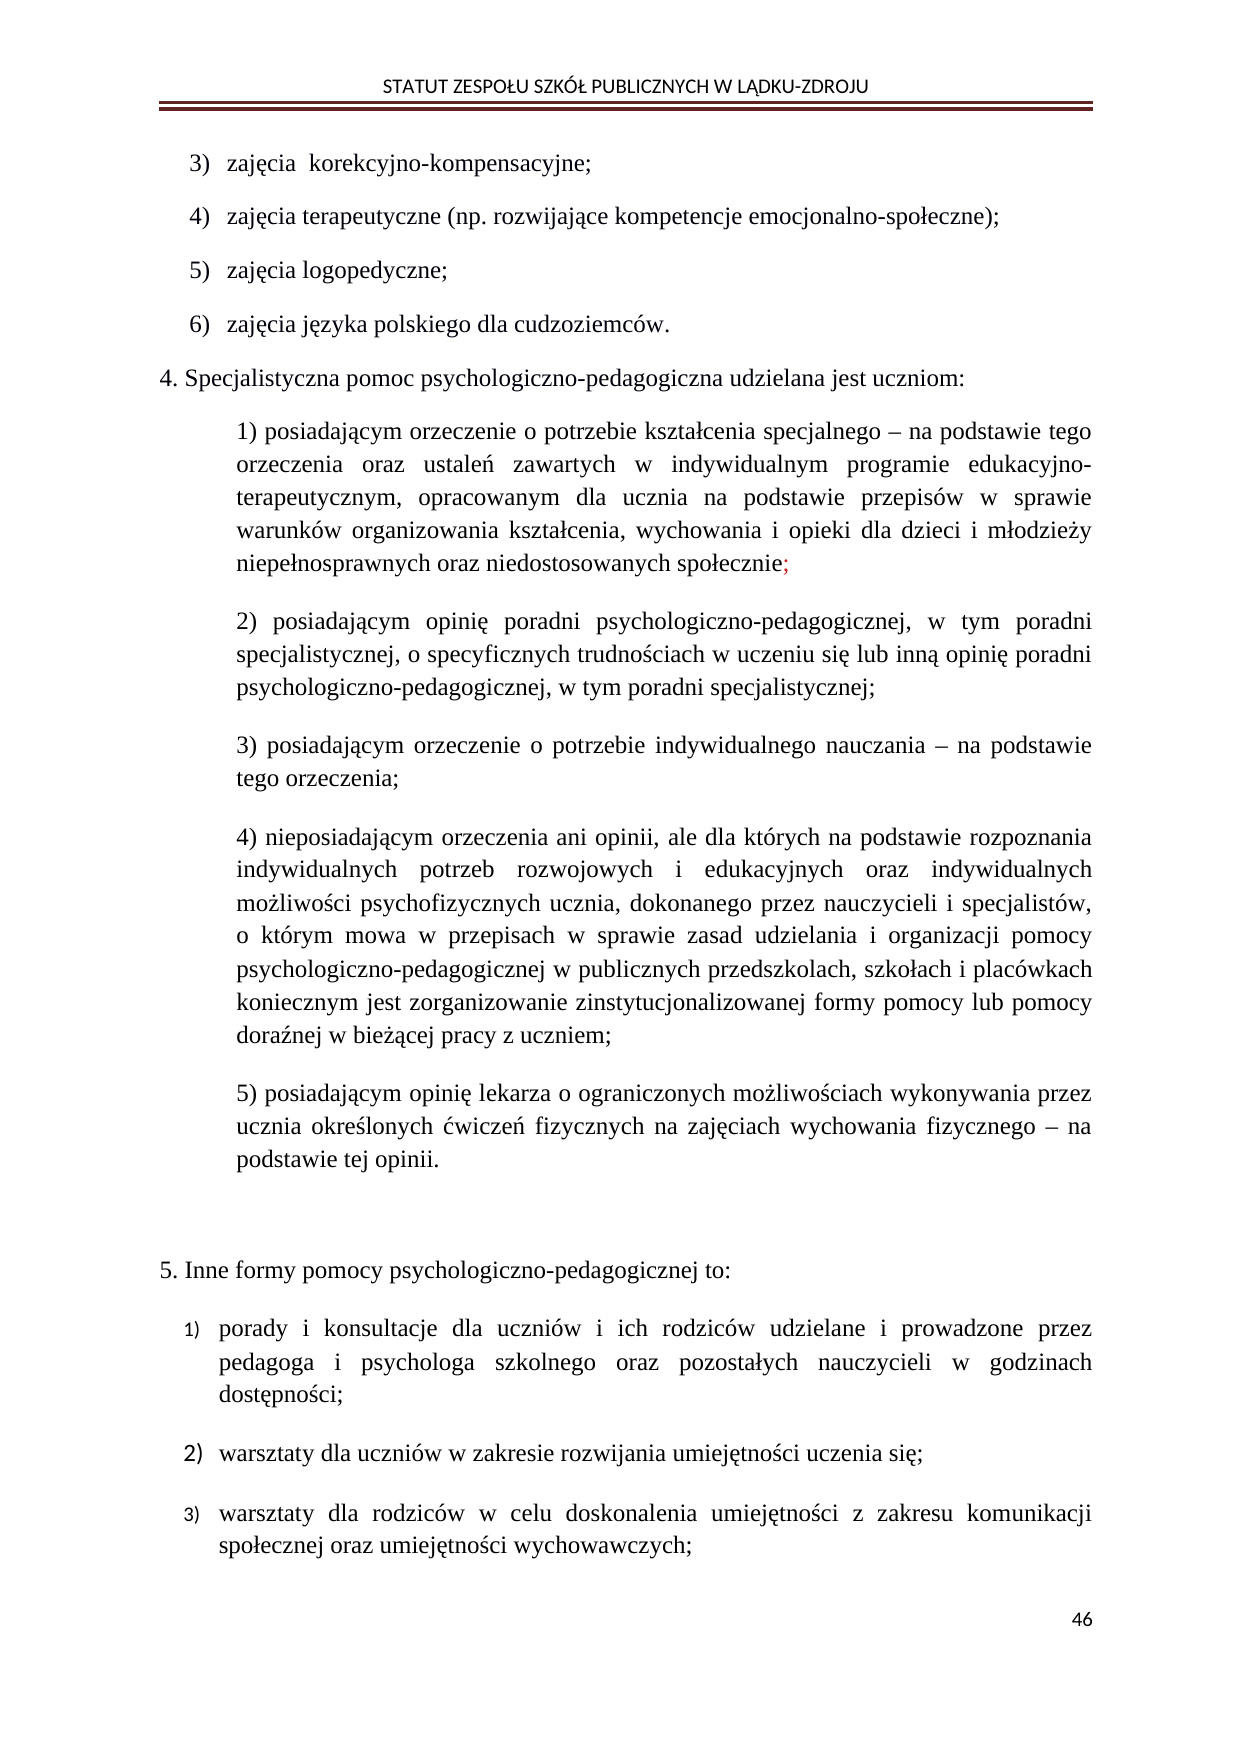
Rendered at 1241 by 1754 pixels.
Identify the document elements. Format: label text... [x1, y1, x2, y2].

list zajęcia terapeutyczne (np. rozwijające kompetencje emocjonalno-społeczne); [189, 201, 1093, 230]
text 3) posiadającym orzeczenie o potrzebie indywidualnego nauczania – na podstawie tego orzeczenia; [236, 731, 1093, 792]
list warsztaty dla uczniów w zakresie rozwijania umiejętności uczenia się; [183, 1438, 1093, 1468]
list zajęcia korekcyjno-kompensacyjne; [189, 148, 1093, 176]
text 1) posiadającym orzeczenie o potrzebie kształcenia specjalnego – na podstawie tego orzeczenia oraz ustaleń zawartych w indywidualnym programie edukacyjno-terapeutycznym, opracowanym dla ucznia na podstawie przepisów w sprawie warunków organizowania kształcenia, wychowania i opieki dla dzieci i młodzieży niepełnosprawnych oraz niedostosowanych społecznie; [236, 416, 1093, 577]
list porady i konsultacje dla uczniów i ich rodziców udzielane i prowadzone przez pedagoga i psychologa szkolnego oraz pozostałych nauczycieli w godzinach dostępności; [183, 1313, 1093, 1408]
list warsztaty dla rodziców w celu doskonalenia umiejętności z zakresu komunikacji społecznej oraz umiejętności wychowawczych; [183, 1498, 1093, 1559]
text 5. Inne formy pomocy psychologiczno-pedagogicznej to: [159, 1256, 1093, 1284]
list 4. Specjalistyczna pomoc psychologiczno-pedagogiczna udzielana jest uczniom: [159, 363, 1093, 391]
text 5) posiadającym opinię lekarza o ograniczonych możliwościach wykonywania przez ucznia określonych ćwiczeń fizycznych na zajęciach wychowania fizycznego – na podstawie tej opinii. [236, 1078, 1093, 1172]
list zajęcia języka polskiego dla cudzoziemców. [189, 309, 1093, 338]
list zajęcia logopedyczne; [189, 255, 1093, 284]
text 4) nieposiadającym orzeczenia ani opinii, ale dla których na podstawie rozpoznania indywidualnych potrzeb rozwojowych i edukacyjnych oraz indywidualnych możliwości psychofizycznych ucznia, dokonanego przez nauczycieli i specjalistów, o którym mowa w przepisach w sprawie zasad udzielania i organizacji pomocy psychologiczno-pedagogicznej w publicznych przedszkolach, szkołach i placówkach koniecznym jest zorganizowanie zinstytucjonalizowanej formy pomocy lub pomocy doraźnej w bieżącej pracy z uczniem; [236, 822, 1093, 1048]
text 2) posiadającym opinię poradni psychologiczno-pedagogicznej, w tym poradni specjalistycznej, o specyficznych trudnościach w uczeniu się lub inną opinię poradni psychologiczno-pedagogicznej, w tym poradni specjalistycznej; [236, 606, 1093, 701]
